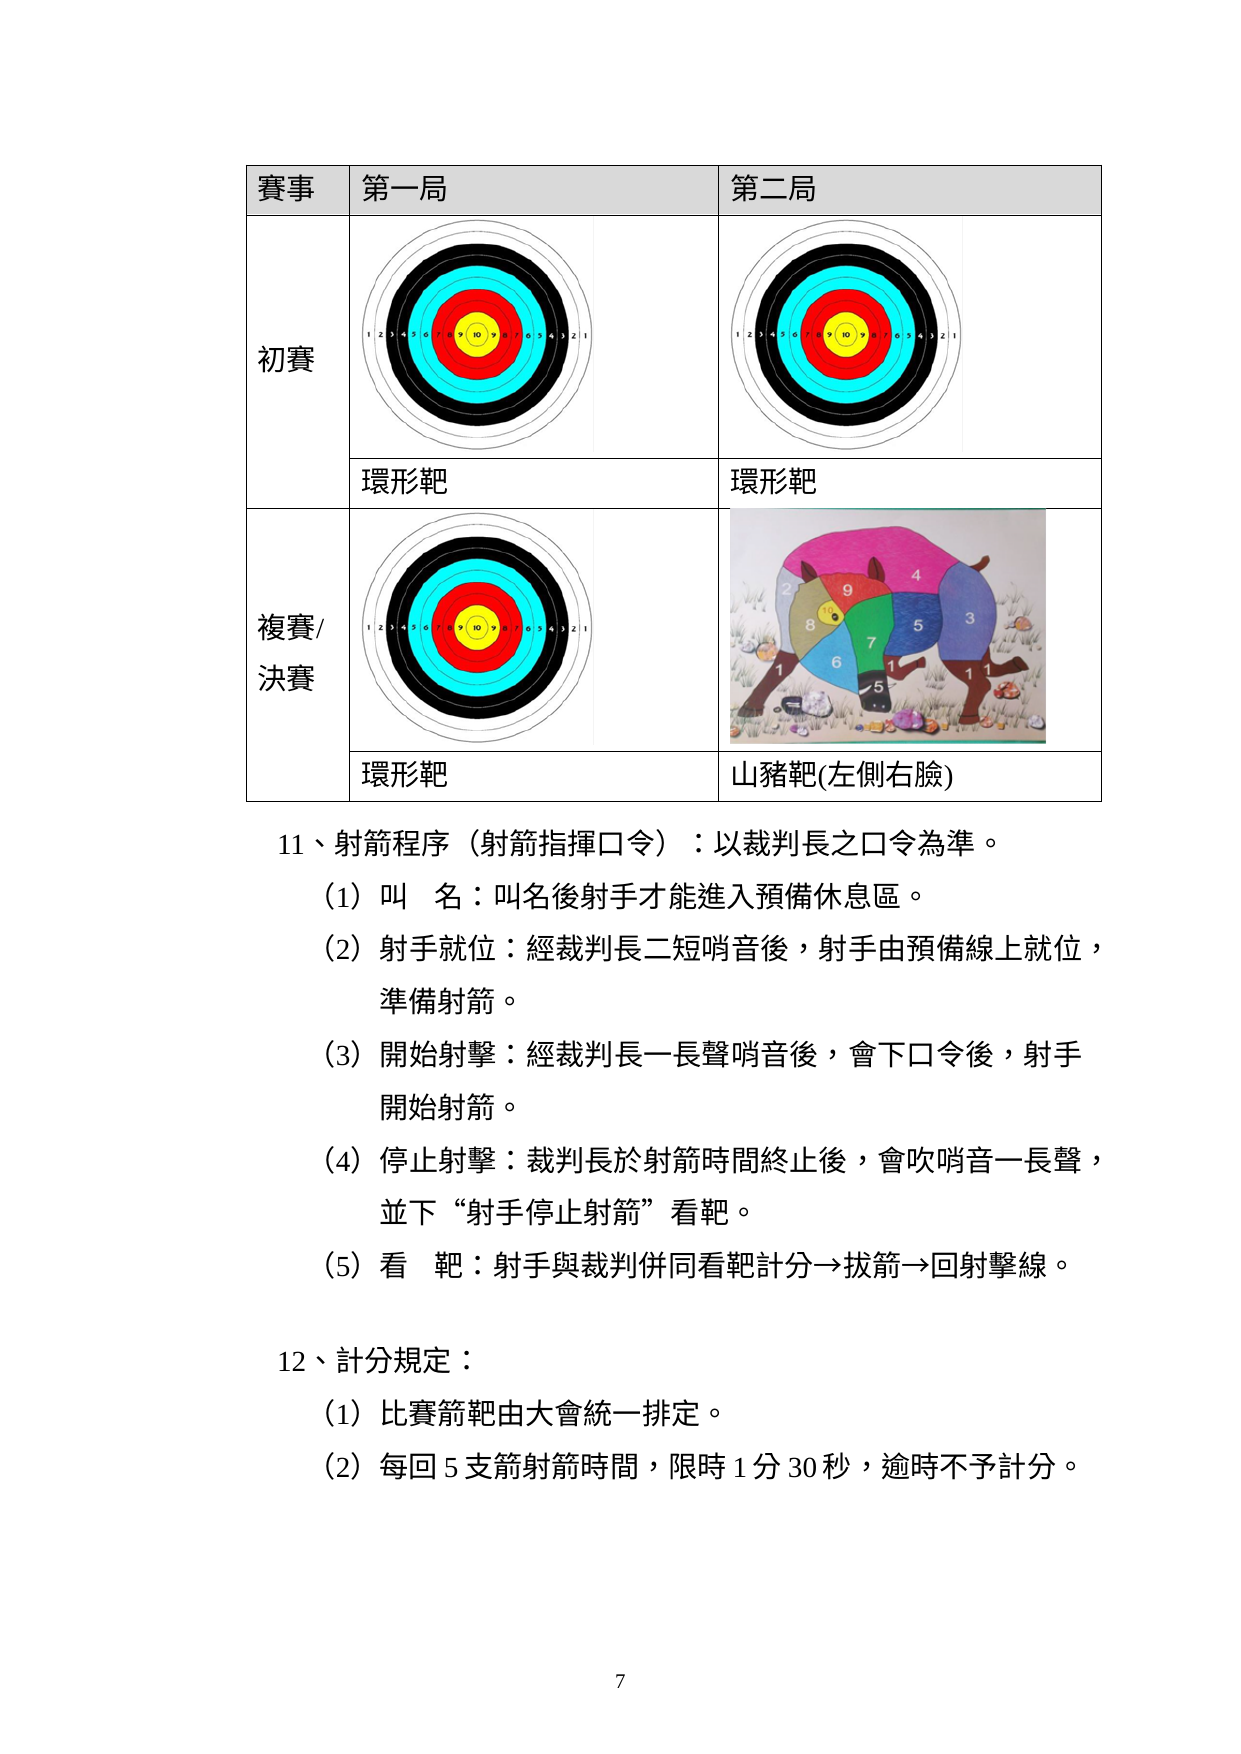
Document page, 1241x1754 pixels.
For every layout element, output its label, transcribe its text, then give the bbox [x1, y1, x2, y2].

text （5）看 靶：射手與裁判併同看靶計分→拔箭→回射擊線。 [306, 1243, 1083, 1285]
text （1）比賽箭靶由大會統一排定。 [306, 1390, 1083, 1433]
table_cell 環形靶 [719, 459, 1101, 507]
table_header 第一局 [350, 166, 718, 214]
table_cell 環形靶 [350, 752, 718, 801]
text （2）每回5支箭射箭時間，限時1分30秒，逾時不予計分。 [306, 1443, 1083, 1485]
table_cell 環形靶 [350, 459, 718, 507]
table_cell [719, 216, 1101, 457]
table_cell [350, 216, 718, 457]
table_cell [350, 509, 718, 751]
text （3）開始射擊：經裁判長一長聲哨音後，會下口令後，射手開始射箭。 [306, 1032, 1083, 1127]
text （2）射手就位：經裁判長二短哨音後，射手由預備線上就位，準備射箭。 [306, 926, 1083, 1021]
table_cell 山豬靶(左側右臉) [719, 752, 1101, 801]
table_header 賽事 [247, 166, 349, 214]
text （1）叫 名：叫名後射手才能進入預備休息區。 [306, 873, 1083, 915]
table_cell 複賽/ 決賽 [247, 509, 349, 801]
table_cell [719, 509, 1101, 751]
picture [360, 215, 594, 452]
table_header 第二局 [719, 166, 1101, 214]
text 12、計分規定： [277, 1337, 1083, 1380]
picture [729, 508, 1047, 745]
picture [729, 215, 963, 452]
picture [360, 508, 594, 745]
table_cell 初賽 [247, 216, 349, 507]
text （4）停止射擊：裁判長於射箭時間終止後，會吹哨音一長聲，並下“射手停止射箭”看靶。 [306, 1137, 1083, 1232]
text 11、射箭程序（射箭指揮口令）：以裁判長之口令為準。 [277, 820, 1083, 863]
